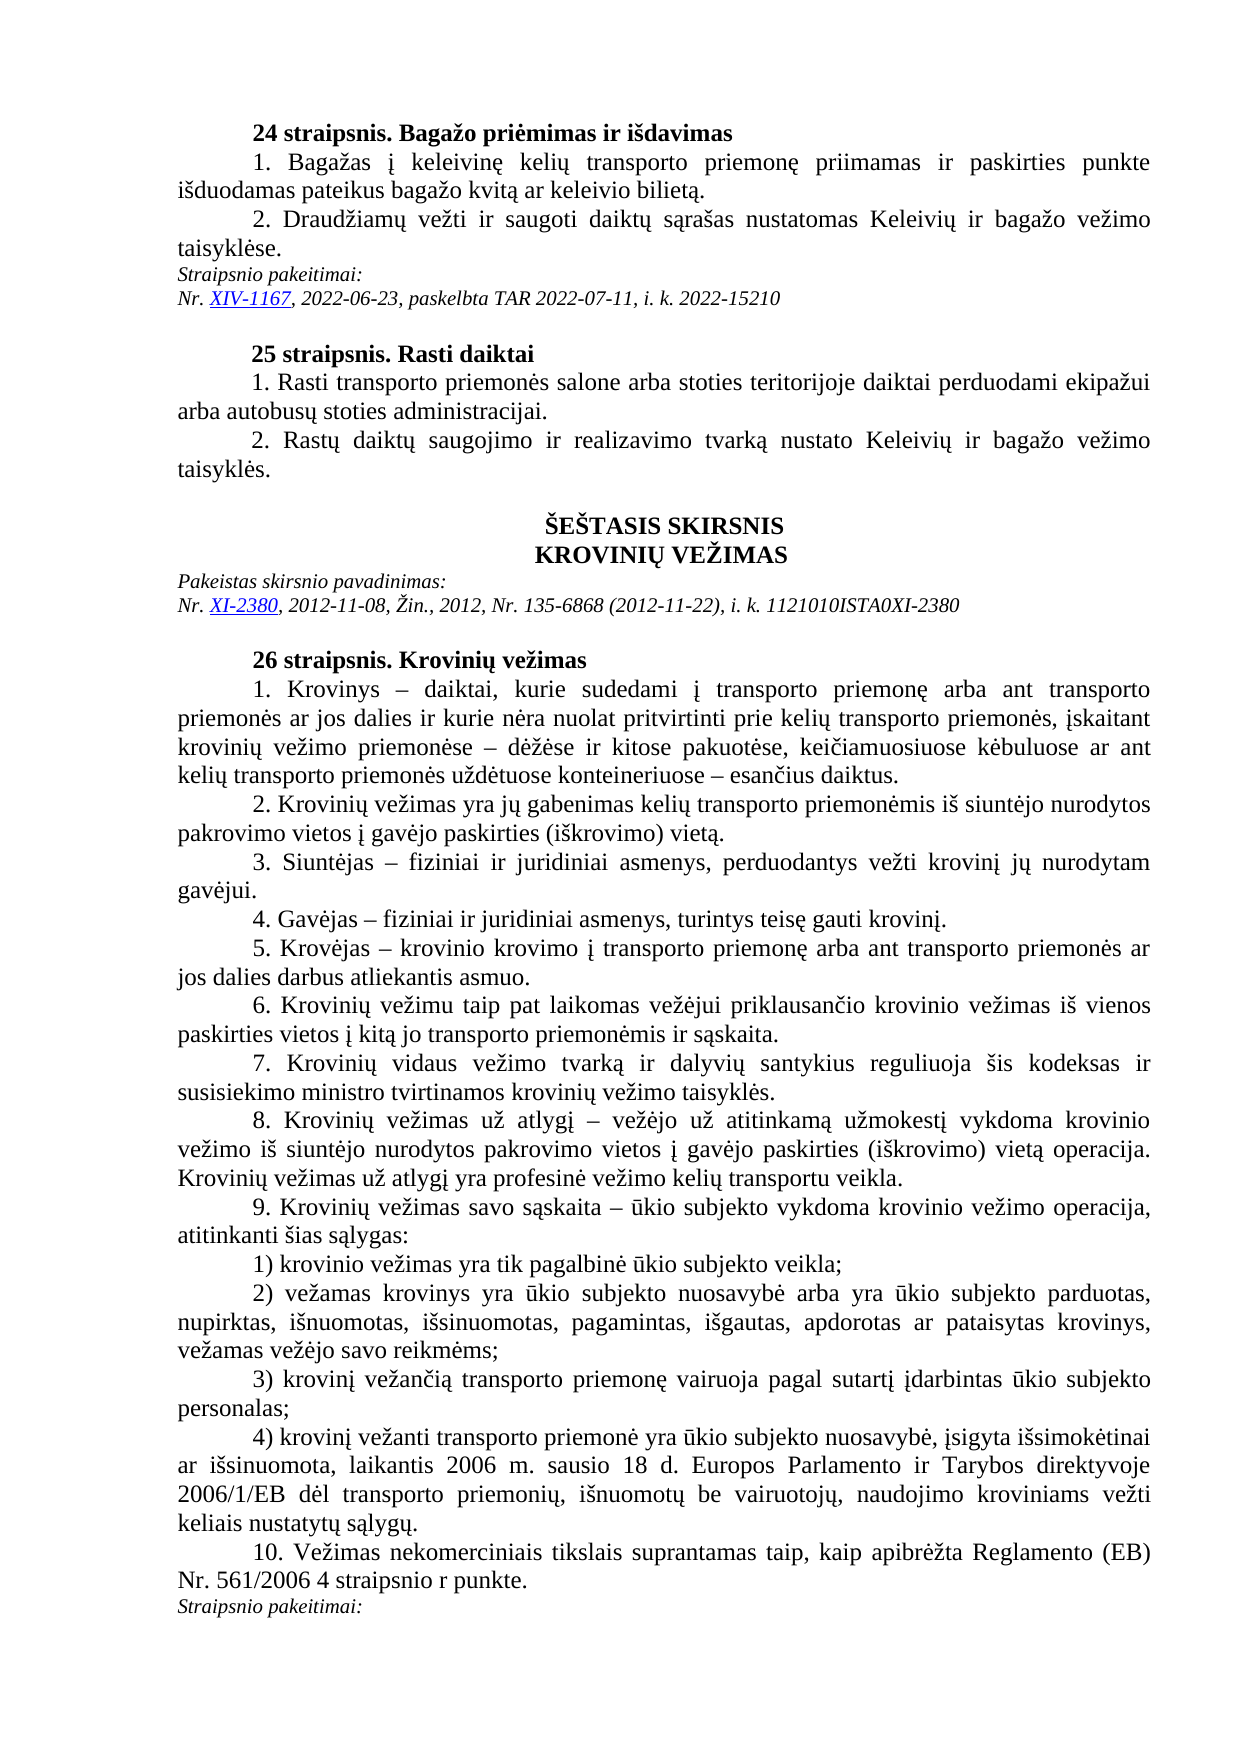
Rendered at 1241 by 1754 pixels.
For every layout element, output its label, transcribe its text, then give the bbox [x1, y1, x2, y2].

text 1. Rasti transporto priemonės salone arba stoties teritorijoje daiktai perduodami ekipažui arba autobusų stoties administracijai. [177, 367, 1152, 425]
text 1. Bagažas į keleivinę kelių transporto priemonę priimamas ir paskirties punkte išduodamas pateikus bagažo kvitą ar keleivio bilietą. [177, 147, 1152, 204]
text 1. Krovinys – daiktai, kurie sudedami į transporto priemonę arba ant transporto priemonės ar jos dalies ir kurie nėra nuolat pritvirtinti prie kelių transporto priemonės, įskaitant krovinių vežimo priemonėse – dėžėse ir kitose pakuotėse, keičiamuosiuose kėbuluose ar ant kelių transporto priemonės uždėtuose konteineriuose – esančius daiktus. [177, 674, 1152, 789]
text 8. Krovinių vežimas už atlygį – vežėjo už atitinkamą užmokestį vykdoma krovinio vežimo iš siuntėjo nurodytos pakrovimo vietos į gavėjo paskirties (iškrovimo) vietą operacija. Krovinių vežimas už atlygį yra profesinė vežimo kelių transportu veikla. [177, 1106, 1152, 1192]
text Nr. XI-2380, 2012-11-08, Žin., 2012, Nr. 135-6868 (2012-11-22), i. k. 1121010ISTA0XI-2380 [177, 593, 1152, 617]
text 10. Vežimas nekomerciniais tikslais suprantamas taip, kaip apibrėžta Reglamento (EB) Nr. 561/2006 4 straipsnio r punkte. [177, 1537, 1152, 1594]
text 1) krovinio vežimas yra tik pagalbinė ūkio subjekto veikla; [177, 1249, 1152, 1278]
text 7. Krovinių vidaus vežimo tvarką ir dalyvių santykius reguliuoja šis kodeksas ir susisiekimo ministro tvirtinamos krovinių vežimo taisyklės. [177, 1048, 1152, 1106]
text ŠEŠTASIS skirsnis [177, 511, 1152, 540]
text 5. Krovėjas – krovinio krovimo į transporto priemonę arba ant transporto priemonės ar jos dalies darbus atliekantis asmuo. [177, 933, 1152, 991]
text 6. Krovinių vežimu taip pat laikomas vežėjui priklausančio krovinio vežimas iš vienos paskirties vietos į kitą jo transporto priemonėmis ir sąskaita. [177, 991, 1152, 1048]
text 2) vežamas krovinys yra ūkio subjekto nuosavybė arba yra ūkio subjekto parduotas, nupirktas, išnuomotas, išsinuomotas, pagamintas, išgautas, apdorotas ar pataisytas krovinys, vežamas vežėjo savo reikmėms; [177, 1278, 1152, 1364]
text 25 straipsnis. Rasti daiktai [177, 339, 1152, 367]
text Nr. XIV-1167, 2022-06-23, paskelbta TAR 2022-07-11, i. k. 2022-15210 [177, 286, 1152, 310]
text 3) krovinį vežančią transporto priemonę vairuoja pagal sutartį įdarbintas ūkio subjekto personalas; [177, 1364, 1152, 1422]
text 2. Draudžiamų vežti ir saugoti daiktų sąrašas nustatomas Keleivių ir bagažo vežimo taisyklėse. [177, 204, 1152, 262]
text KROVINIŲ VEŽIMAS [177, 540, 1152, 569]
text Straipsnio pakeitimai: [177, 262, 1152, 286]
text 9. Krovinių vežimas savo sąskaita – ūkio subjekto vykdoma krovinio vežimo operacija, atitinkanti šias sąlygas: [177, 1192, 1152, 1249]
text 24 straipsnis. Bagažo priėmimas ir išdavimas [177, 118, 1152, 147]
text 2. Rastų daiktų saugojimo ir realizavimo tvarką nustato Keleivių ir bagažo vežimo taisyklės. [177, 425, 1152, 482]
text 4. Gavėjas – fiziniai ir juridiniai asmenys, turintys teisę gauti krovinį. [177, 904, 1152, 933]
text 3. Siuntėjas – fiziniai ir juridiniai asmenys, perduodantys vežti krovinį jų nurodytam gavėjui. [177, 847, 1152, 904]
text 26 straipsnis. Krovinių vežimas [177, 646, 1152, 674]
text Straipsnio pakeitimai: [177, 1594, 1152, 1618]
text Pakeistas skirsnio pavadinimas: [177, 569, 1152, 593]
text 4) krovinį vežanti transporto priemonė yra ūkio subjekto nuosavybė, įsigyta išsimokėtinai ar išsinuomota, laikantis 2006 m. sausio 18 d. Europos Parlamento ir Tarybos direktyvoje 2006/1/EB dėl transporto priemonių, išnuomotų be vairuotojų, naudojimo kroviniams vežti keliais nustatytų sąlygų. [177, 1422, 1152, 1537]
text 2. Krovinių vežimas yra jų gabenimas kelių transporto priemonėmis iš siuntėjo nurodytos pakrovimo vietos į gavėjo paskirties (iškrovimo) vietą. [177, 789, 1152, 847]
